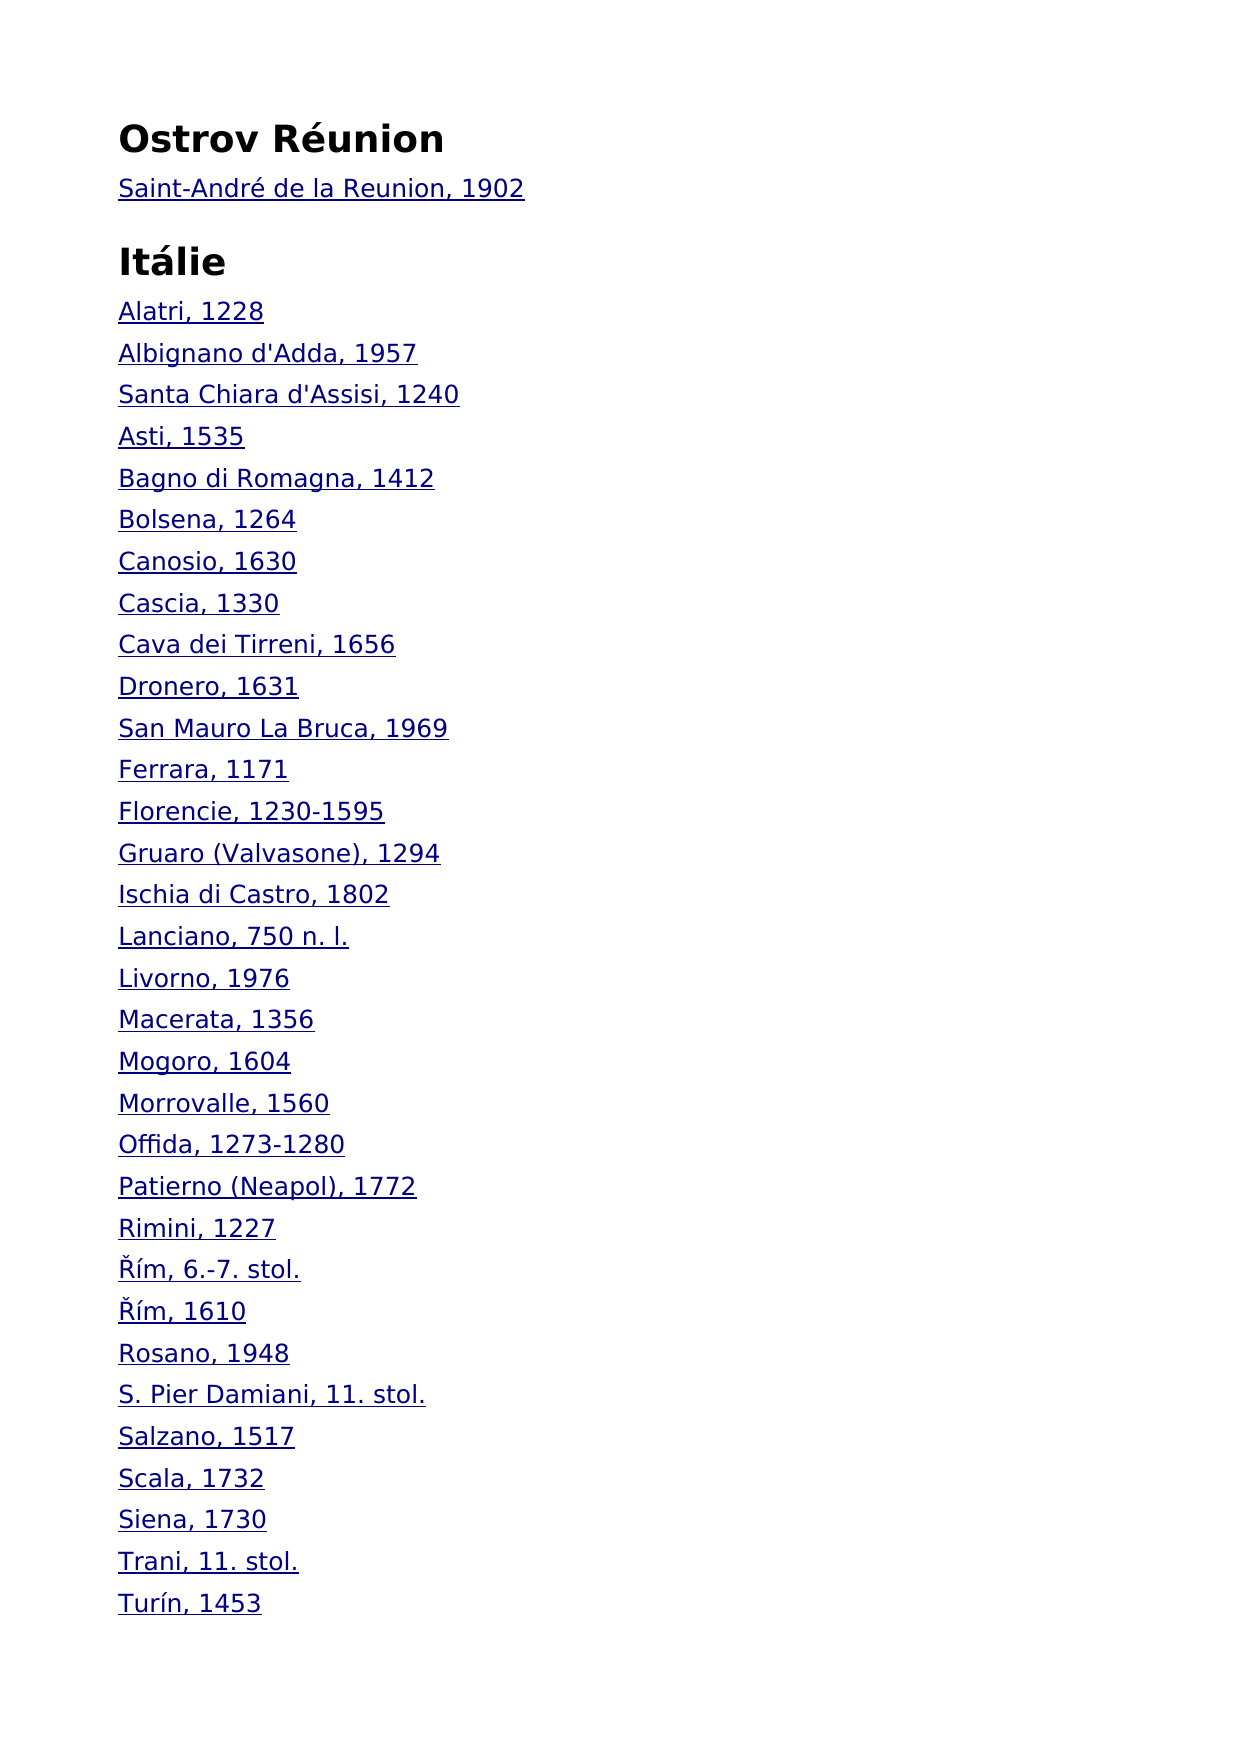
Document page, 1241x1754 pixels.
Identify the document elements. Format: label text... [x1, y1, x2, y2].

text Řím, 1610 [118, 1297, 1122, 1326]
text Bagno di Romagna, 1412 [118, 464, 1122, 493]
text Cascia, 1330 [118, 589, 1122, 618]
text Gruaro (Valvasone), 1294 [118, 839, 1122, 868]
text Alatri, 1228 [118, 297, 1122, 326]
text Patierno (Neapol), 1772 [118, 1172, 1122, 1201]
text Mogoro, 1604 [118, 1047, 1122, 1076]
text Ferrara, 1171 [118, 755, 1122, 784]
text Scala, 1732 [118, 1464, 1122, 1493]
text Albignano d'Adda, 1957 [118, 339, 1122, 368]
text Saint-André de la Reunion, 1902 [118, 174, 1122, 203]
text Canosio, 1630 [118, 547, 1122, 576]
text Trani, 11. stol. [118, 1547, 1122, 1576]
text Rimini, 1227 [118, 1214, 1122, 1243]
text Turín, 1453 [118, 1589, 1122, 1618]
text Siena, 1730 [118, 1505, 1122, 1534]
text Santa Chiara d'Assisi, 1240 [118, 380, 1122, 409]
subtitle Ostrov Réunion [118, 118, 1122, 162]
text S. Pier Damiani, 11. stol. [118, 1380, 1122, 1409]
text Dronero, 1631 [118, 672, 1122, 701]
text Offida, 1273-1280 [118, 1130, 1122, 1159]
text Salzano, 1517 [118, 1422, 1122, 1451]
subtitle Itálie [118, 241, 1122, 284]
text Asti, 1535 [118, 422, 1122, 451]
text Florencie, 1230-1595 [118, 797, 1122, 826]
text Ischia di Castro, 1802 [118, 880, 1122, 909]
text Morrovalle, 1560 [118, 1089, 1122, 1118]
text Bolsena, 1264 [118, 505, 1122, 534]
text Livorno, 1976 [118, 964, 1122, 993]
text Cava dei Tirreni, 1656 [118, 630, 1122, 659]
text Lanciano, 750 n. l. [118, 922, 1122, 951]
text Macerata, 1356 [118, 1005, 1122, 1034]
text Rosano, 1948 [118, 1339, 1122, 1368]
text Řím, 6.-7. stol. [118, 1255, 1122, 1284]
text San Mauro La Bruca, 1969 [118, 714, 1122, 743]
